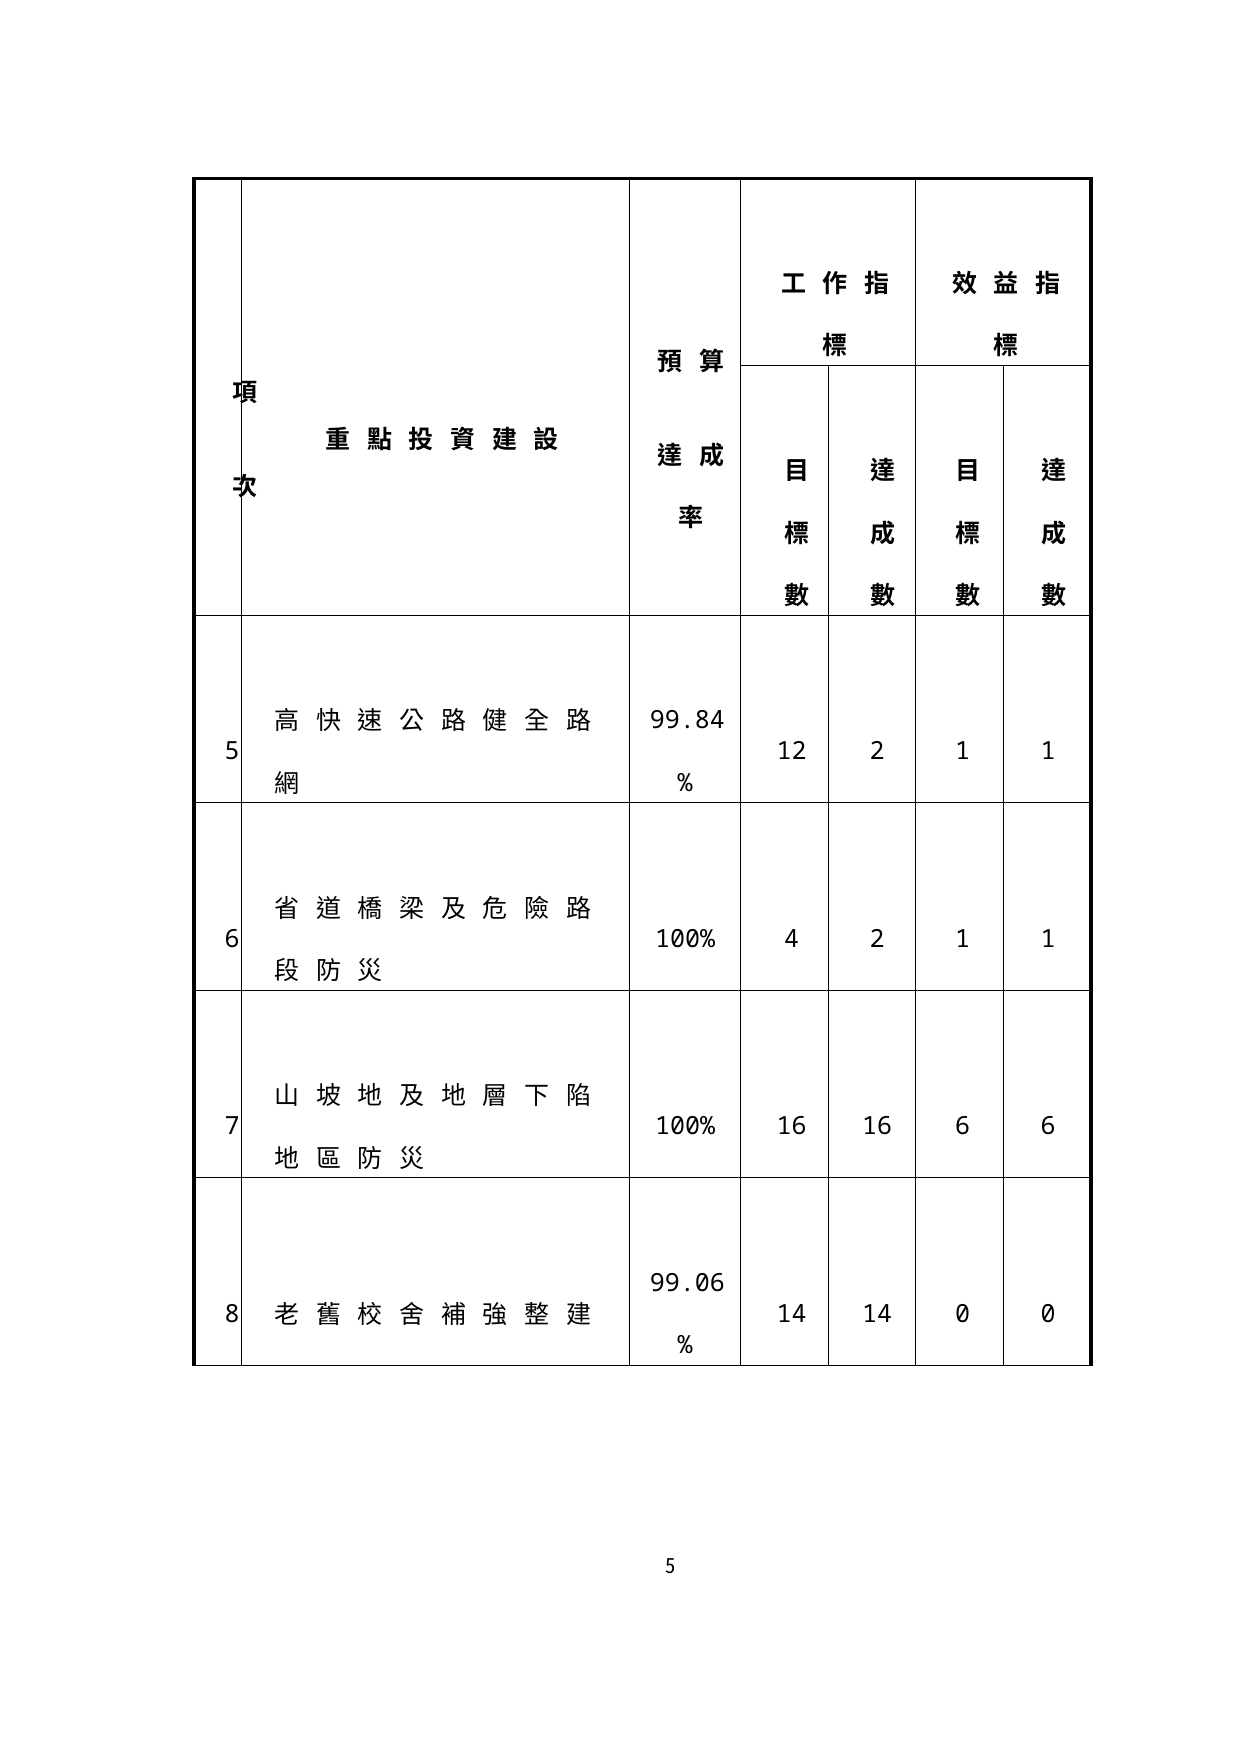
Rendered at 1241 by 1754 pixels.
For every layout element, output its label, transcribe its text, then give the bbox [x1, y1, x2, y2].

table_cell 14 [829, 1178, 915, 1365]
table_cell 7 [196, 991, 241, 1177]
table_cell 目標數 [741, 366, 828, 615]
table_header 項 次 [196, 180, 241, 615]
table_cell 6 [916, 991, 1003, 1177]
table_cell 目標數 [916, 366, 1003, 615]
table_cell 省道橋梁及危險路段防災 [242, 803, 629, 990]
table_header 預算 達成率 [630, 180, 740, 615]
table_cell 4 [741, 803, 828, 990]
table_cell 0 [1004, 1178, 1089, 1365]
table_header 工作指標 [741, 180, 915, 365]
table_cell 1 [916, 803, 1003, 990]
table_cell 2 [829, 803, 915, 990]
table_cell 100% [630, 991, 740, 1177]
table_cell 8 [196, 1178, 241, 1365]
table_cell 山坡地及地層下陷地區防災 [242, 991, 629, 1177]
table_cell 14 [741, 1178, 828, 1365]
table_cell 5 [196, 616, 241, 802]
table_cell 2 [829, 616, 915, 802]
table_cell 16 [829, 991, 915, 1177]
table_cell 達成數 [1004, 366, 1089, 615]
table_cell 99.84% [630, 616, 740, 802]
table_cell 1 [1004, 616, 1089, 802]
table_cell 0 [916, 1178, 1003, 1365]
table_cell 16 [741, 991, 828, 1177]
table_cell 1 [1004, 803, 1089, 990]
table_cell 99.06% [630, 1178, 740, 1365]
table_cell 6 [196, 803, 241, 990]
table_cell 6 [1004, 991, 1089, 1177]
table_cell 老舊校舍補強整建 [242, 1178, 629, 1365]
table_cell 達成數 [829, 366, 915, 615]
table_cell 高快速公路健全路網 [242, 616, 629, 802]
table_cell 1 [916, 616, 1003, 802]
table_cell 12 [741, 616, 828, 802]
table_header 重點投資建設 [242, 180, 629, 615]
table_cell 100% [630, 803, 740, 990]
table_header 效益指標 [916, 180, 1089, 365]
